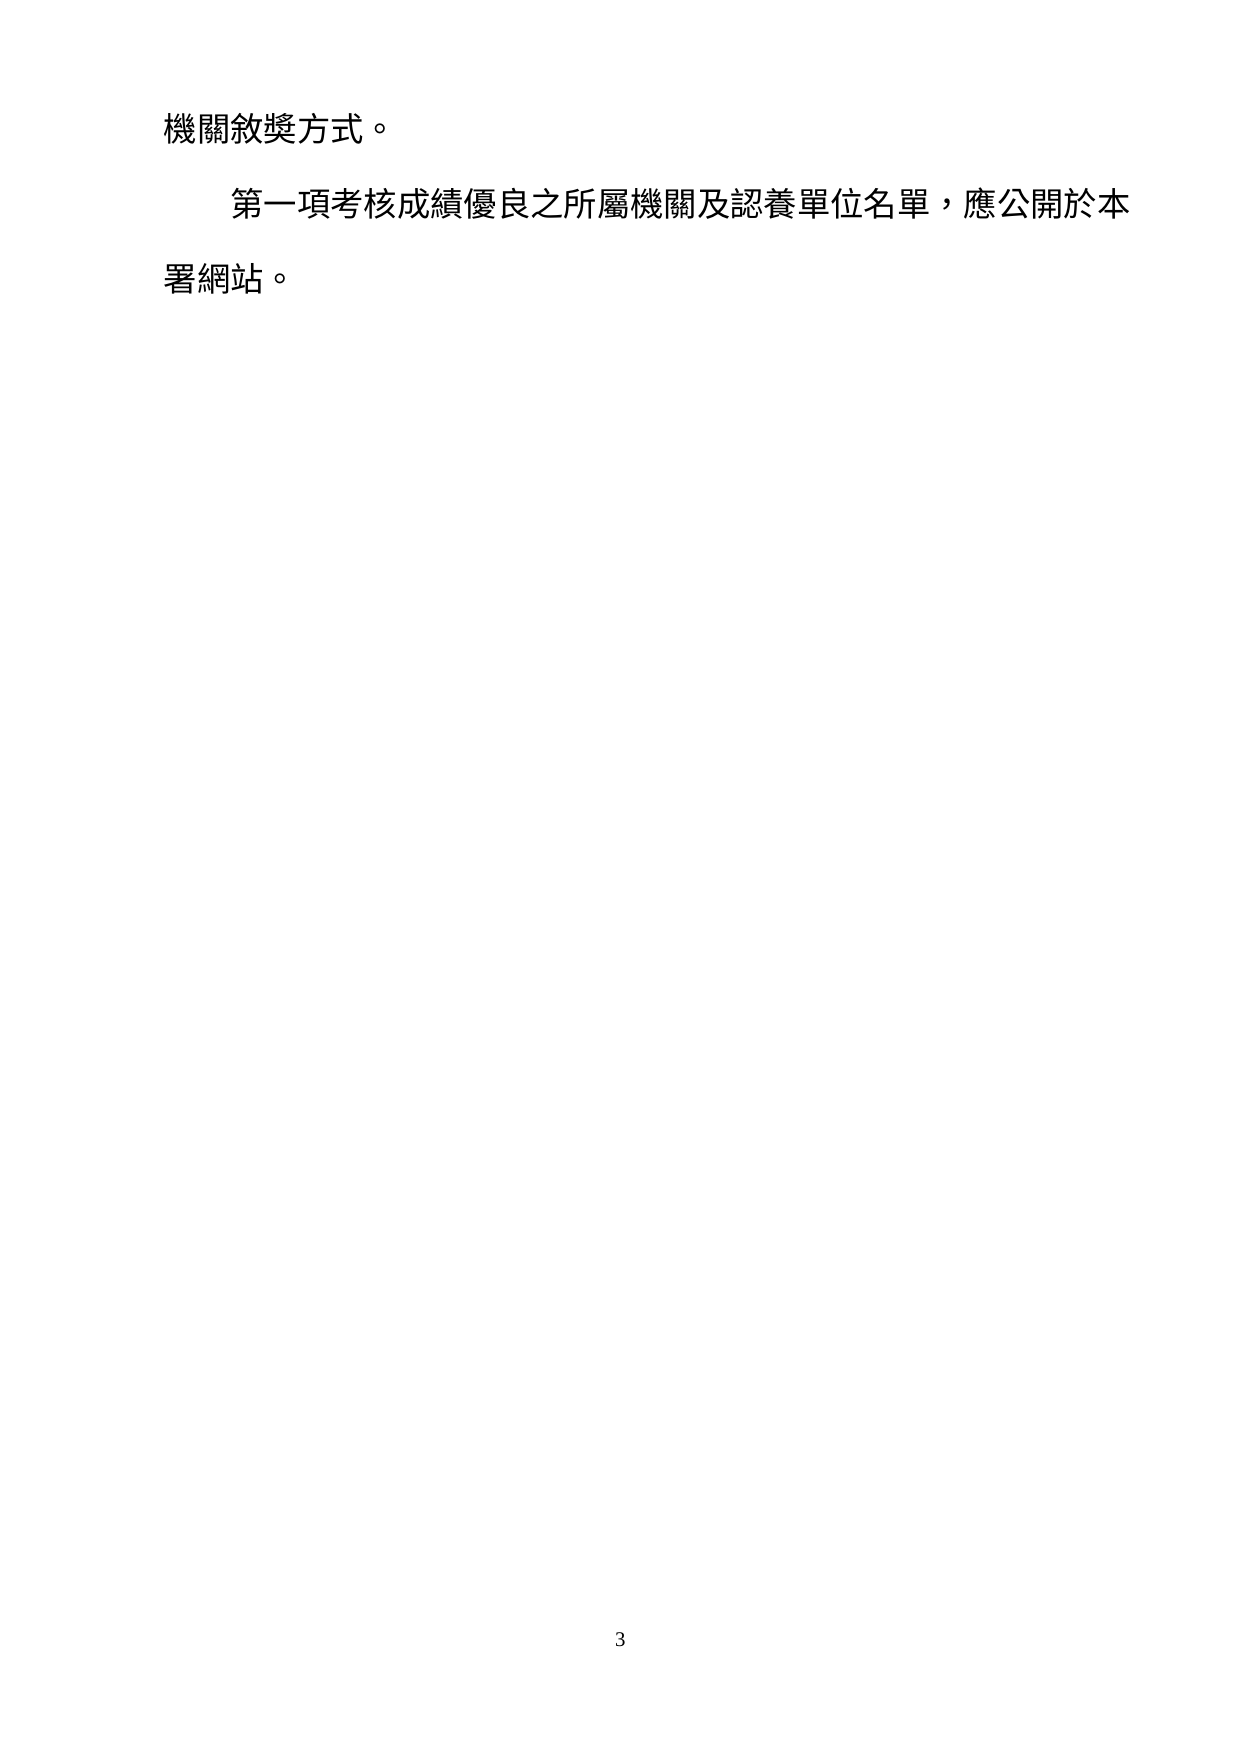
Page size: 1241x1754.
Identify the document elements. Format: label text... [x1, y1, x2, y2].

text 機關敘奬方式。 [164, 89, 1152, 164]
text 第一項考核成績優良之所屬機關及認養單位名單，應公開於本署網站。 [164, 164, 1152, 314]
